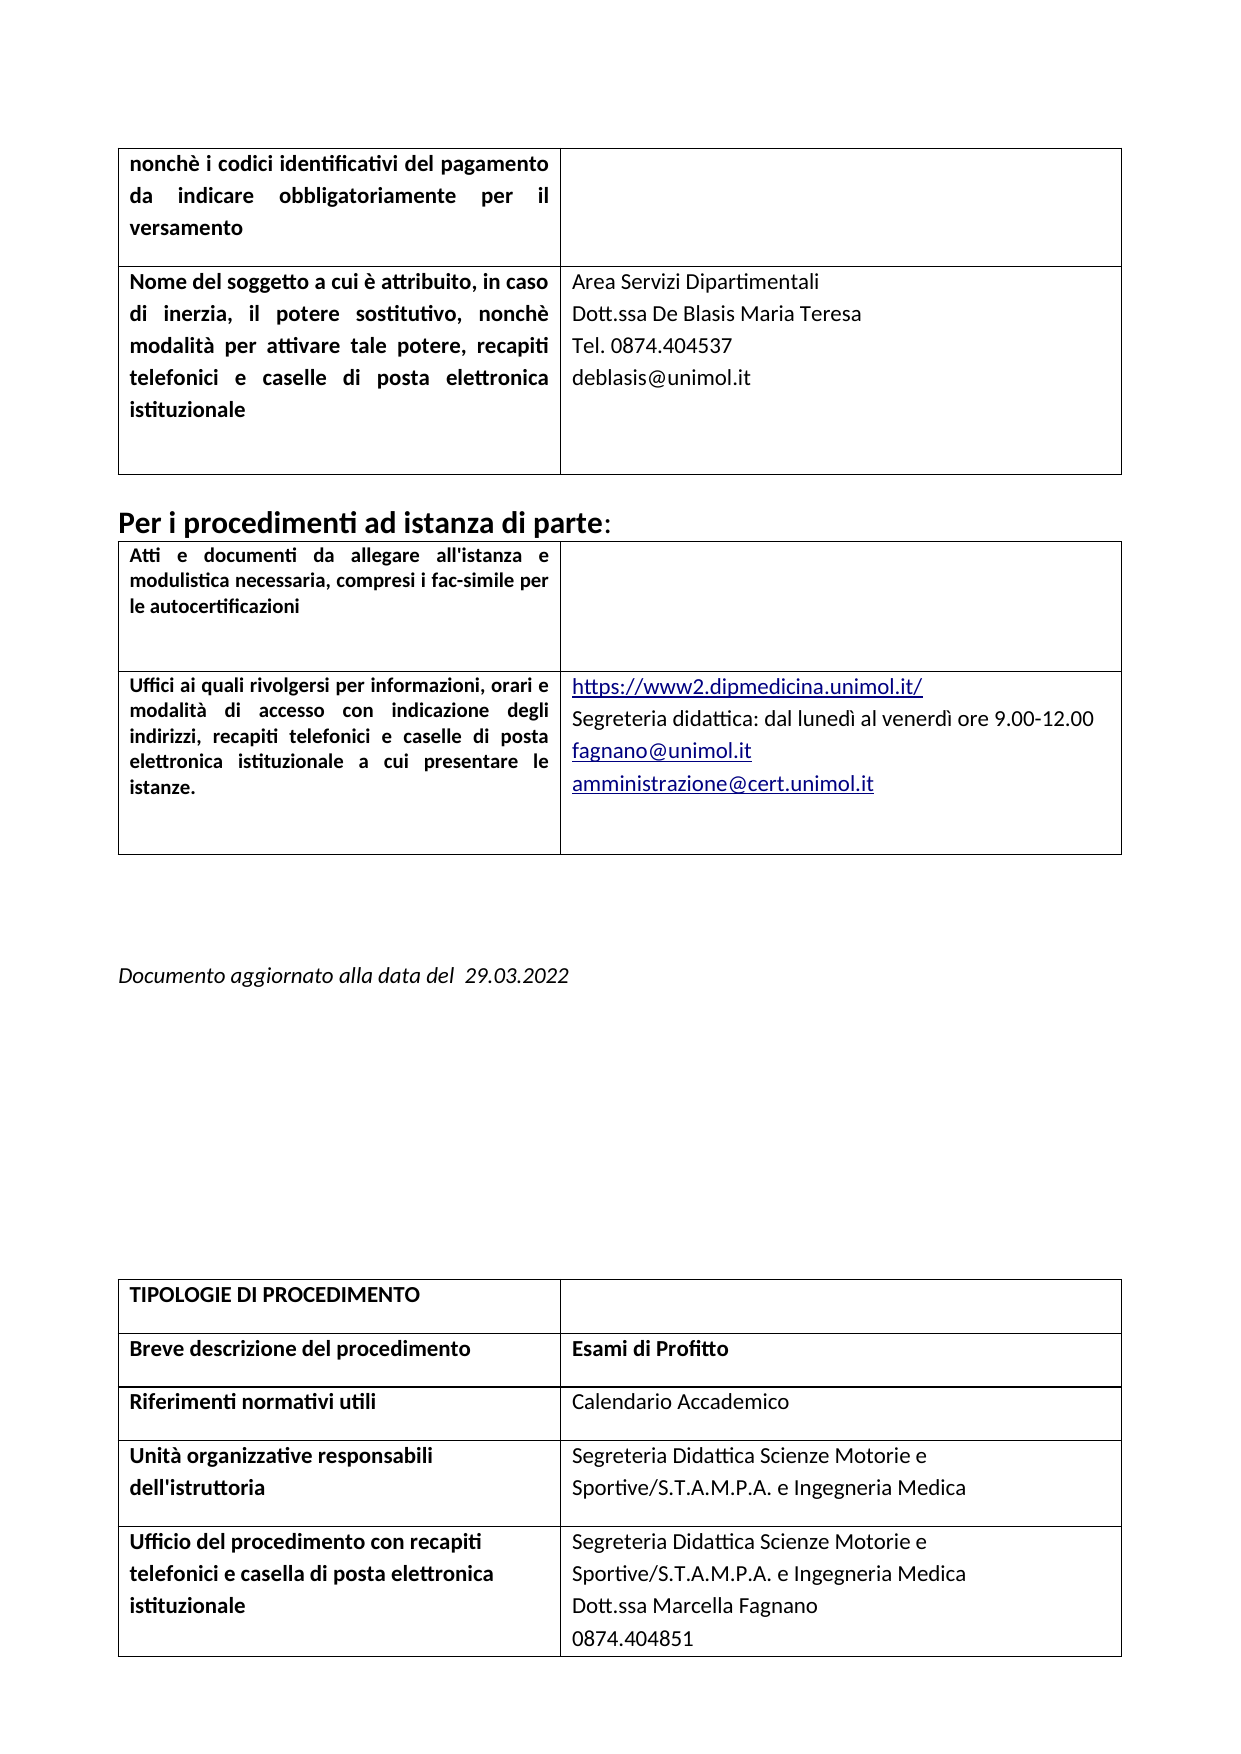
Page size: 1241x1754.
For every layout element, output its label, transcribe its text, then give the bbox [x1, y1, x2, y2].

table_cell https://www2.dipmedicina.unimol.it/ Segreteria didattica: dal lunedì al venerdì ore 9.00-12.00 fagnano@unimol.it amministrazione@cert.unimol.it [561, 672, 1121, 854]
table_header TIPOLOGIE DI PROCEDIMENTO [119, 1280, 560, 1333]
table_cell Calendario Accademico [561, 1388, 1121, 1440]
table_header [561, 542, 1121, 671]
table_header Atti e documenti da allegare all'istanza e modulistica necessaria, compresi i fac-simile per le autocertificazioni [119, 542, 560, 671]
table_cell Ufficio del procedimento con recapiti telefonici e casella di posta elettronica istituzionale [119, 1527, 560, 1656]
table_cell Area Servizi Dipartimentali Dott.ssa De Blasis Maria Teresa Tel. 0874.404537 deblasis@unimol.it [561, 267, 1121, 474]
text Per i procedimenti ad istanza di parte: [118, 503, 1122, 541]
table_cell Esami di Profitto [561, 1334, 1121, 1386]
table_cell Nome del soggetto a cui è attribuito, in caso di inerzia, il potere sostitutivo, nonchè modalità per attivare tale potere, recapiti telefonici e caselle di posta elettronica istituzionale [119, 267, 560, 474]
table_cell Uffici ai quali rivolgersi per informazioni, orari e modalità di accesso con indicazione degli indirizzi, recapiti telefonici e caselle di posta elettronica istituzionale a cui presentare le istanze. [119, 672, 560, 854]
table_cell [561, 149, 1121, 266]
table_header [561, 1280, 1121, 1333]
table_cell nonchè i codici identificativi del pagamento da indicare obbligatoriamente per il versamento [119, 149, 560, 266]
table_cell Unità organizzative responsabili dell'istruttoria [119, 1441, 560, 1526]
table_cell Riferimenti normativi utili [119, 1388, 560, 1440]
text Documento aggiornato alla data del 29.03.2022 [118, 961, 1122, 989]
table_cell Segreteria Didattica Scienze Motorie e Sportive/S.T.A.M.P.A. e Ingegneria Medica Dott.ssa Marcella Fagnano 0874.404851 [561, 1527, 1121, 1656]
table_cell Breve descrizione del procedimento [119, 1334, 560, 1386]
table_cell Segreteria Didattica Scienze Motorie e Sportive/S.T.A.M.P.A. e Ingegneria Medica [561, 1441, 1121, 1526]
